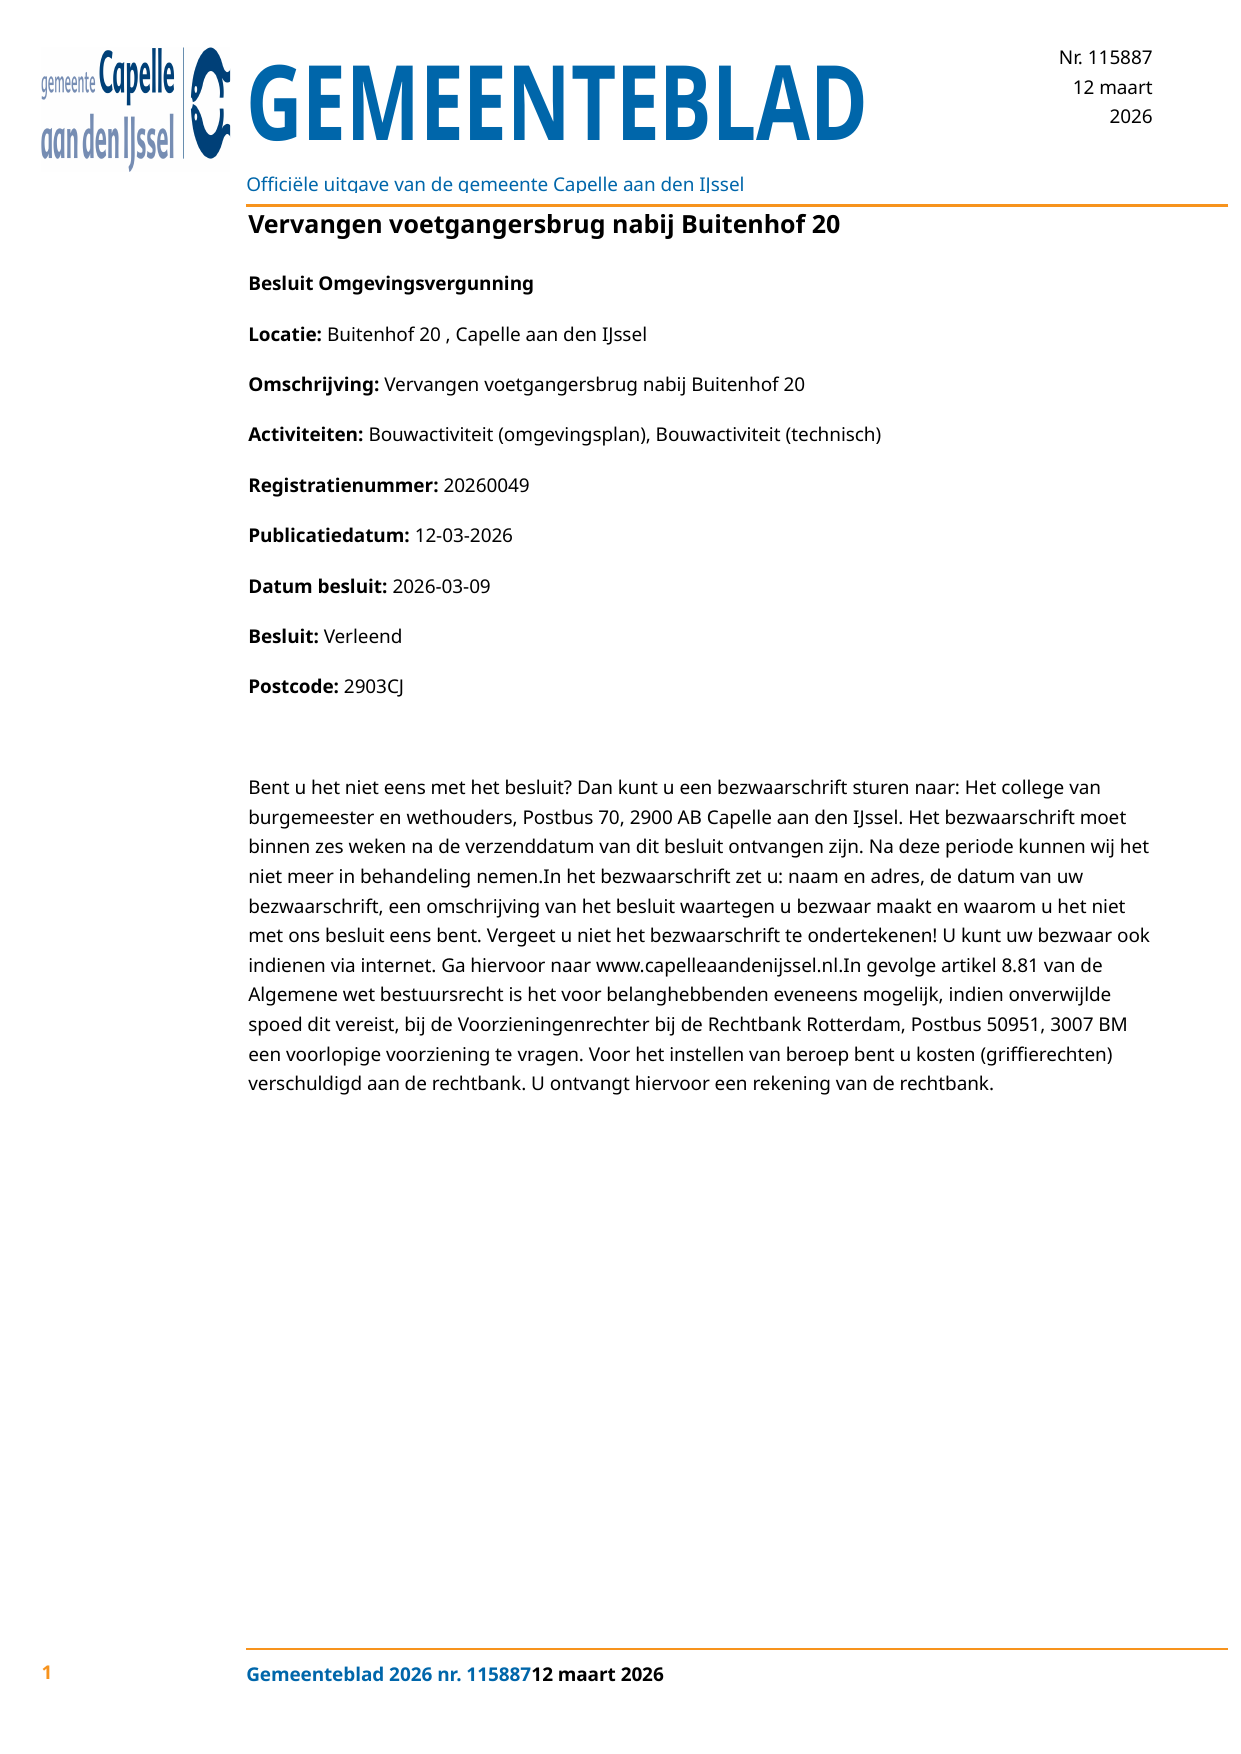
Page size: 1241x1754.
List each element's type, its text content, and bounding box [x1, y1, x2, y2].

text Activiteiten: Bouwactiviteit (omgevingsplan), Bouwactiviteit (technisch) [248, 422, 1152, 447]
text Locatie: Buitenhof 20 , Capelle aan den IJssel [248, 321, 1152, 346]
text Publicatiedatum: 12-03-2026 [248, 522, 1152, 548]
text Besluit Omgevingsvergunning [248, 270, 1152, 296]
text Besluit: Verleend [248, 623, 1152, 649]
picture [41, 47, 231, 172]
text Bent u het niet eens met het besluit? Dan kunt u een bezwaarschrift sturen naar: Het college van burgemeester en wethouders, Postbus 70, 2900 AB Capelle aan den IJssel. Het bezwaarschrift moet binnen zes weken na de verzenddatum van dit besluit ontvangen zijn. Na deze periode kunnen wij het niet meer in behandeling nemen.In het bezwaarschrift zet u: naam en adres, de datum van uw bezwaarschrift, een omschrijving van het besluit waartegen u bezwaar maakt en waarom u het niet met ons besluit eens bent. Vergeet u niet het bezwaarschrift te ondertekenen! U kunt uw bezwaar ook indienen via internet. Ga hiervoor naar www.capelleaandenijssel.nl.In gevolge artikel 8.81 van de Algemene wet bestuursrecht is het voor belanghebbenden eveneens mogelijk, indien onverwijlde spoed dit vereist, bij de Voorzieningenrechter bij de Rechtbank Rotterdam, Postbus 50951, 3007 BM een voorlopige voorziening te vragen. Voor het instellen van beroep bent u kosten (griffierechten) verschuldigd aan de rechtbank. U ontvangt hiervoor een rekening van de rechtbank. [248, 774, 1152, 1096]
text Vervangen voetgangersbrug nabij Buitenhof 20 [248, 207, 1152, 241]
text Postcode: 2903CJ [248, 674, 1152, 699]
text Omschrijving: Vervangen voetgangersbrug nabij Buitenhof 20 [248, 371, 1152, 397]
text Datum besluit: 2026-03-09 [248, 573, 1152, 598]
text Registratienummer: 20260049 [248, 472, 1152, 498]
